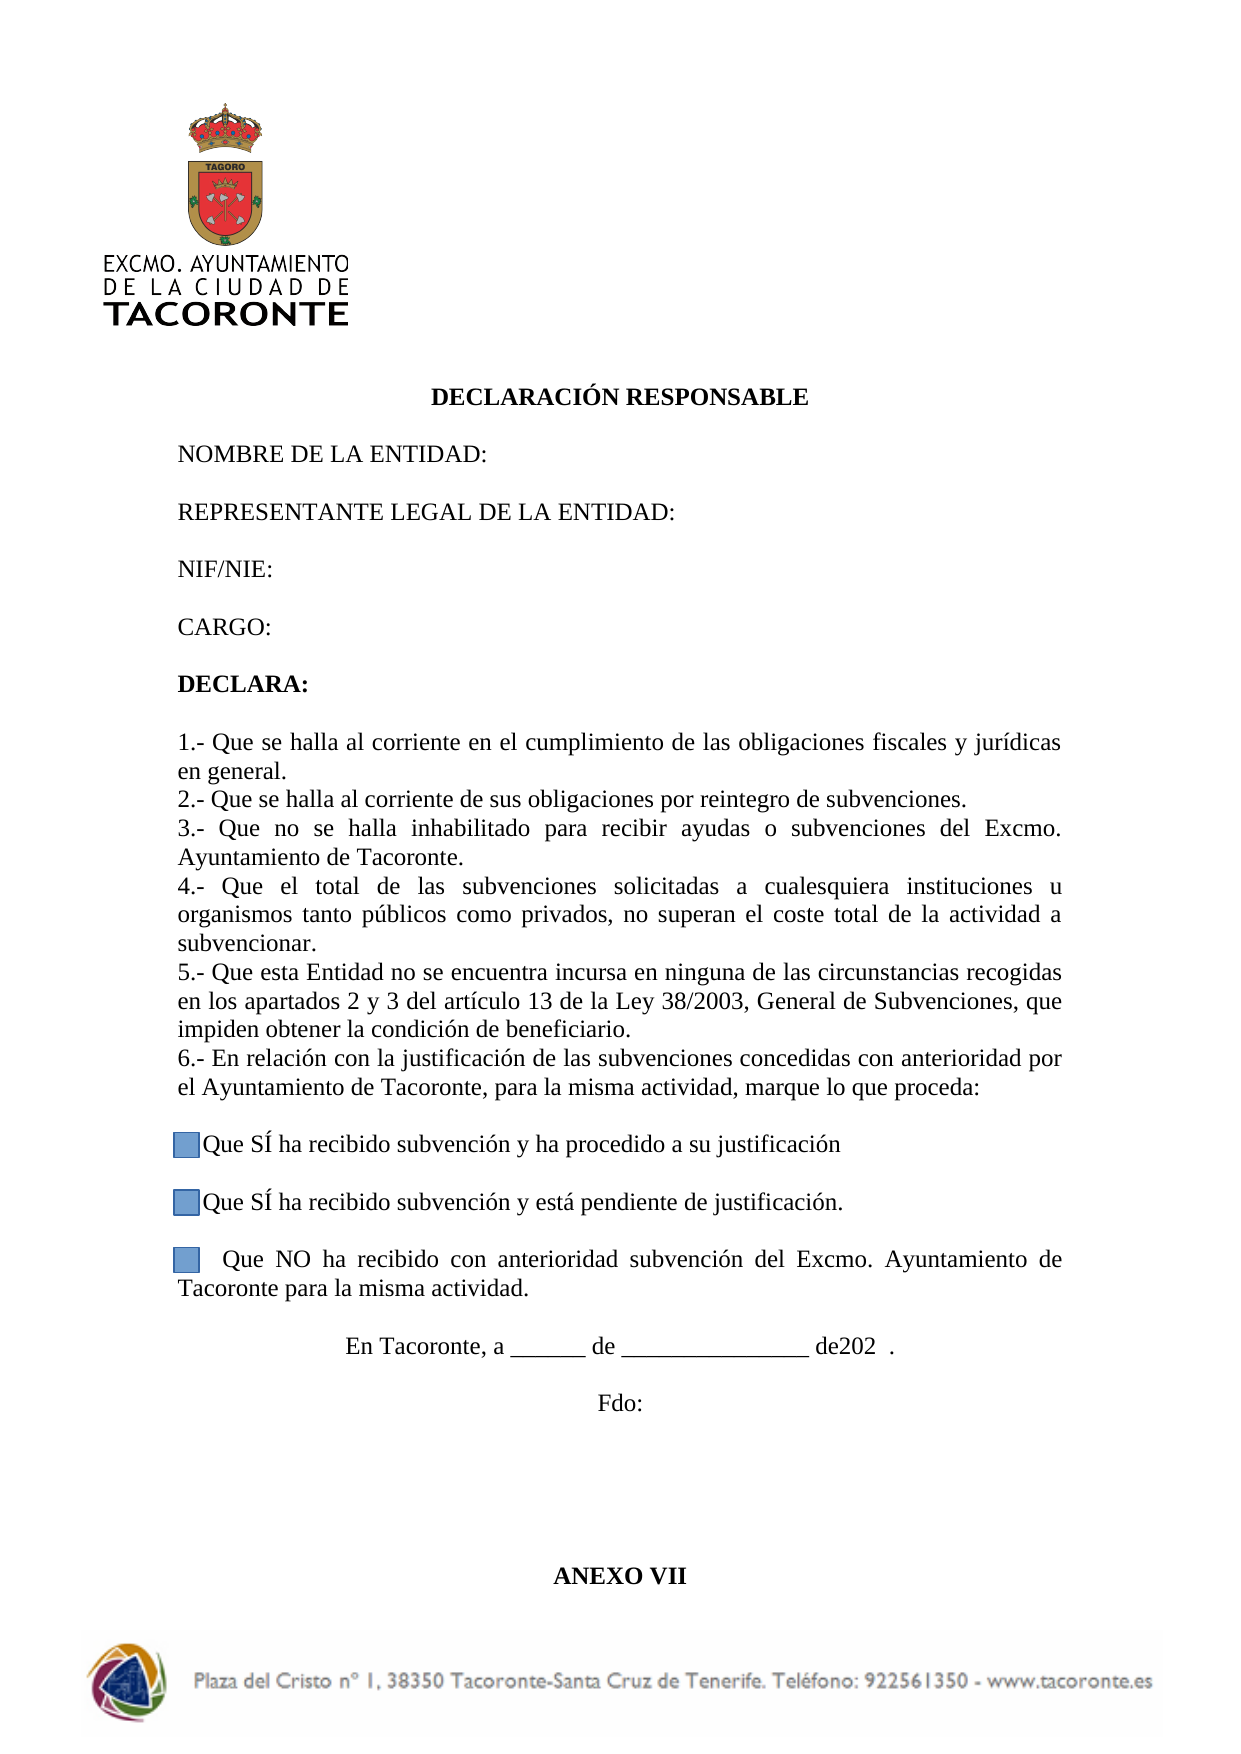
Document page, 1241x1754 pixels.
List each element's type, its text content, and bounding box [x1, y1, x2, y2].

text NIF/NIE: [177, 554, 1063, 583]
picture [103, 103, 348, 326]
text 4.- Que el total de las subvenciones solicitadas a cualesquiera instituciones u organismos tanto públicos como privados, no superan el coste total de la actividad a subvencionar. [177, 871, 1063, 957]
text Que SÍ ha recibido subvención y está pendiente de justificación. [177, 1187, 1063, 1216]
text Fdo: [177, 1388, 1063, 1417]
text Que NO ha recibido con anterioridad subvención del Excmo. Ayuntamiento de Tacoronte para la misma actividad. [177, 1244, 1063, 1302]
text 6.- En relación con la justificación de las subvenciones concedidas con anterioridad por el Ayuntamiento de Tacoronte, para la misma actividad, marque lo que proceda: [177, 1043, 1063, 1101]
text ANEXO VII [177, 1561, 1063, 1589]
picture [80, 1630, 1163, 1737]
text 1.- Que se halla al corriente en el cumplimiento de las obligaciones fiscales y jurídicas en general. [177, 727, 1063, 784]
text CARGO: [177, 612, 1063, 641]
text 2.- Que se halla al corriente de sus obligaciones por reintegro de subvenciones. [177, 784, 1063, 813]
text En Tacoronte, a ______ de _______________ de202 . [177, 1331, 1063, 1359]
text 5.- Que esta Entidad no se encuentra incursa en ninguna de las circunstancias recogidas en los apartados 2 y 3 del artículo 13 de la Ley 38/2003, General de Subvenciones, que impiden obtener la condición de beneficiario. [177, 957, 1063, 1043]
text 3.- Que no se halla inhabilitado para recibir ayudas o subvenciones del Excmo. Ayuntamiento de Tacoronte. [177, 813, 1063, 871]
text REPRESENTANTE LEGAL DE LA ENTIDAD: [177, 497, 1063, 526]
text NOMBRE DE LA ENTIDAD: [177, 439, 1063, 468]
text DECLARA: [177, 669, 1063, 698]
text Que SÍ ha recibido subvención y ha procedido a su justificación [177, 1129, 1063, 1158]
text DECLARACIÓN RESPONSABLE [177, 382, 1063, 411]
